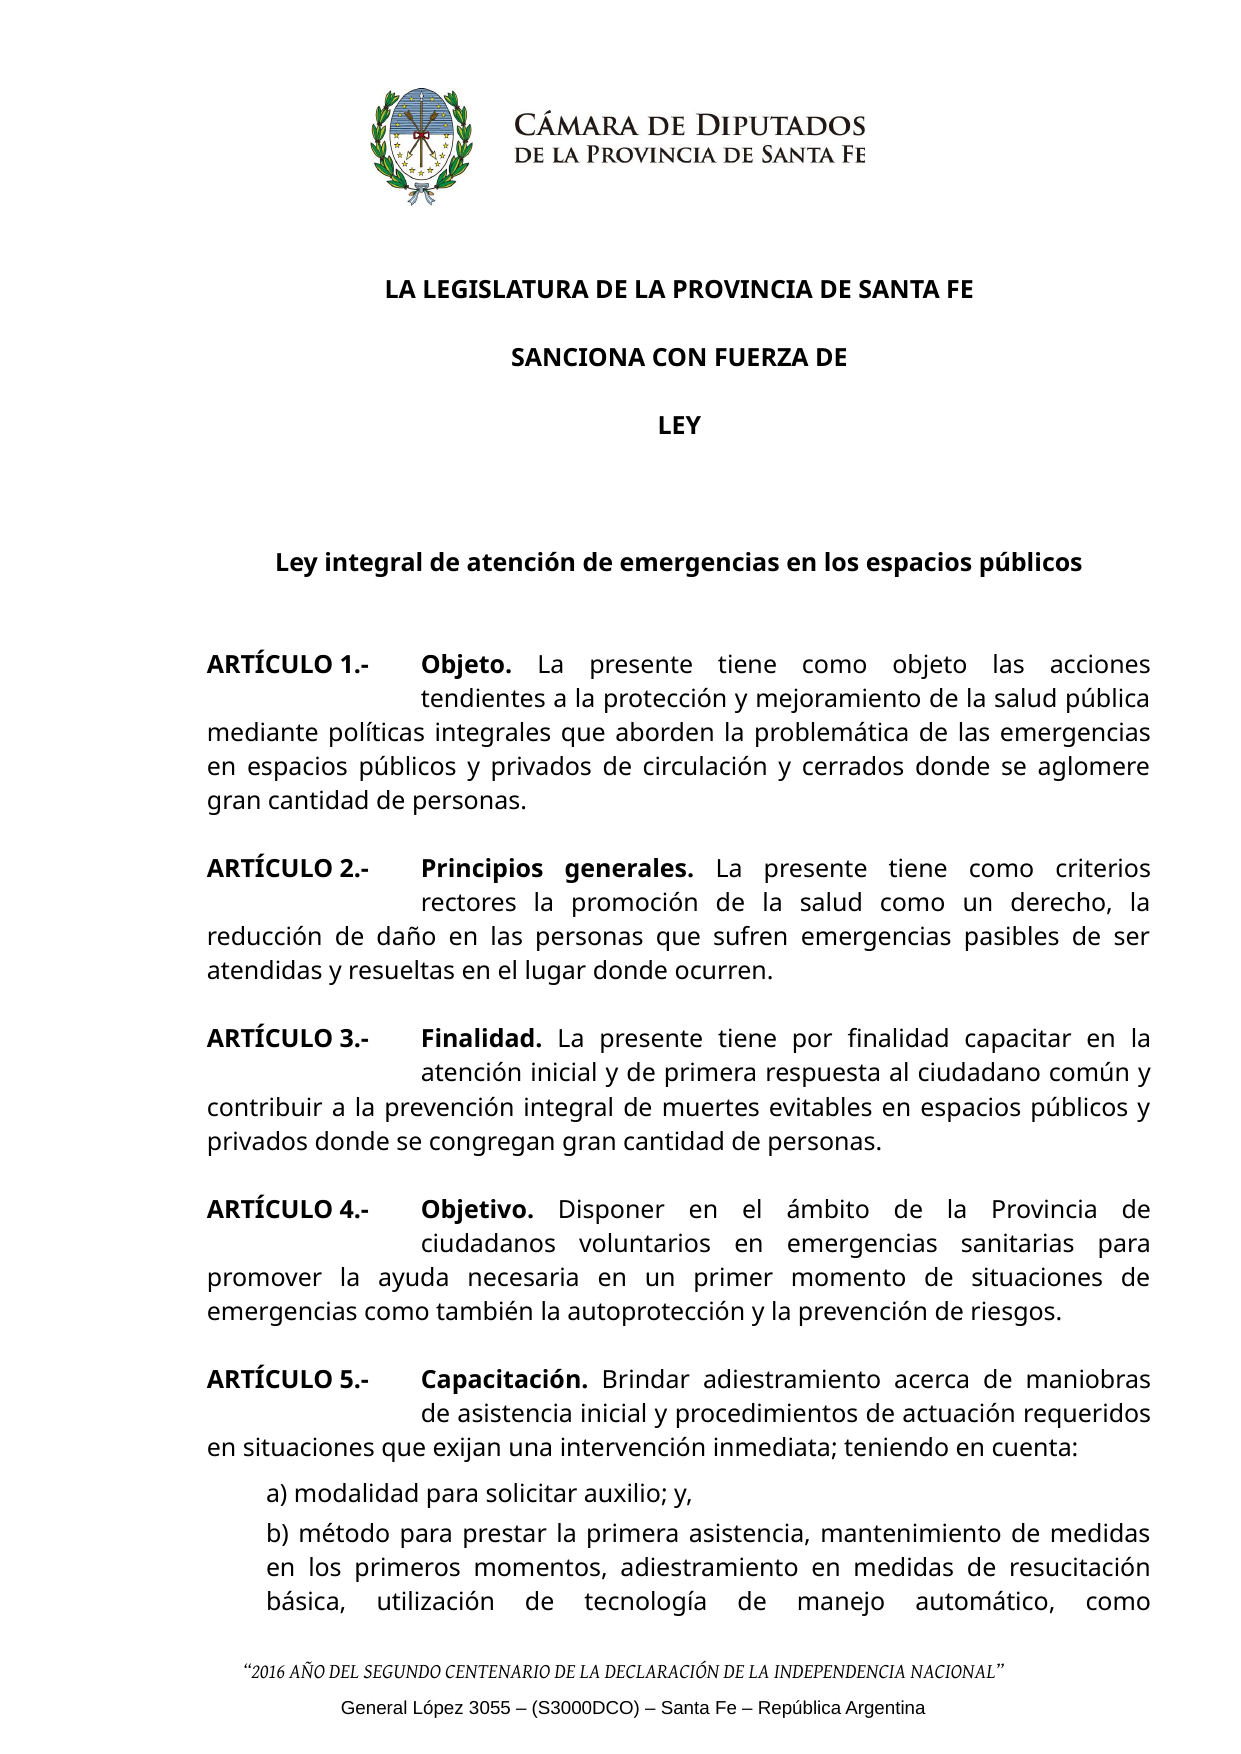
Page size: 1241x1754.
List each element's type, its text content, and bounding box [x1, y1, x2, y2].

table_header ARTÍCULO 3.- [207, 1021, 421, 1071]
table_header ARTÍCULO 1.- [207, 646, 421, 697]
table_header ARTÍCULO 5.- [207, 1362, 421, 1412]
text LEY [207, 408, 1152, 442]
table_header ARTÍCULO 4.- [207, 1191, 421, 1242]
picture [370, 88, 866, 210]
text a) modalidad para solicitar auxilio; y, [266, 1476, 1152, 1510]
text Principios generales. La presente tiene como criterios rectores la promoción de la salud como un derecho, la reducción de daño en las personas que sufren emergencias pasibles de ser atendidas y resueltas en el lugar donde ocurren. [207, 851, 1152, 987]
text b) método para prestar la primera asistencia, mantenimiento de medidas en los primeros momentos, adiestramiento en medidas de resucitación básica, utilización de tecnología de manejo automático, como [266, 1516, 1152, 1618]
text Ley integral de atención de emergencias en los espacios públicos [207, 544, 1152, 578]
text SANCIONA CON FUERZA DE [207, 340, 1152, 374]
text LA LEGISLATURA DE LA PROVINCIA DE SANTA FE [207, 272, 1152, 306]
table_header ARTÍCULO 2.- [207, 851, 421, 901]
text Objeto. La presente tiene como objeto las acciones tendientes a la protección y mejoramiento de la salud pública mediante políticas integrales que aborden la problemática de las emergencias en espacios públicos y privados de circulación y cerrados donde se aglomere gran cantidad de personas. [207, 646, 1152, 817]
text Finalidad. La presente tiene por finalidad capacitar en la atención inicial y de primera respuesta al ciudadano común y contribuir a la prevención integral de muertes evitables en espacios públicos y privados donde se congregan gran cantidad de personas. [207, 1021, 1152, 1157]
text Objetivo. Disponer en el ámbito de la Provincia de ciudadanos voluntarios en emergencias sanitarias para promover la ayuda necesaria en un primer momento de situaciones de emergencias como también la autoprotección y la prevención de riesgos. [207, 1191, 1152, 1328]
text Capacitación. Brindar adiestramiento acerca de maniobras de asistencia inicial y procedimientos de actuación requeridos en situaciones que exijan una intervención inmediata; teniendo en cuenta: [207, 1362, 1152, 1464]
